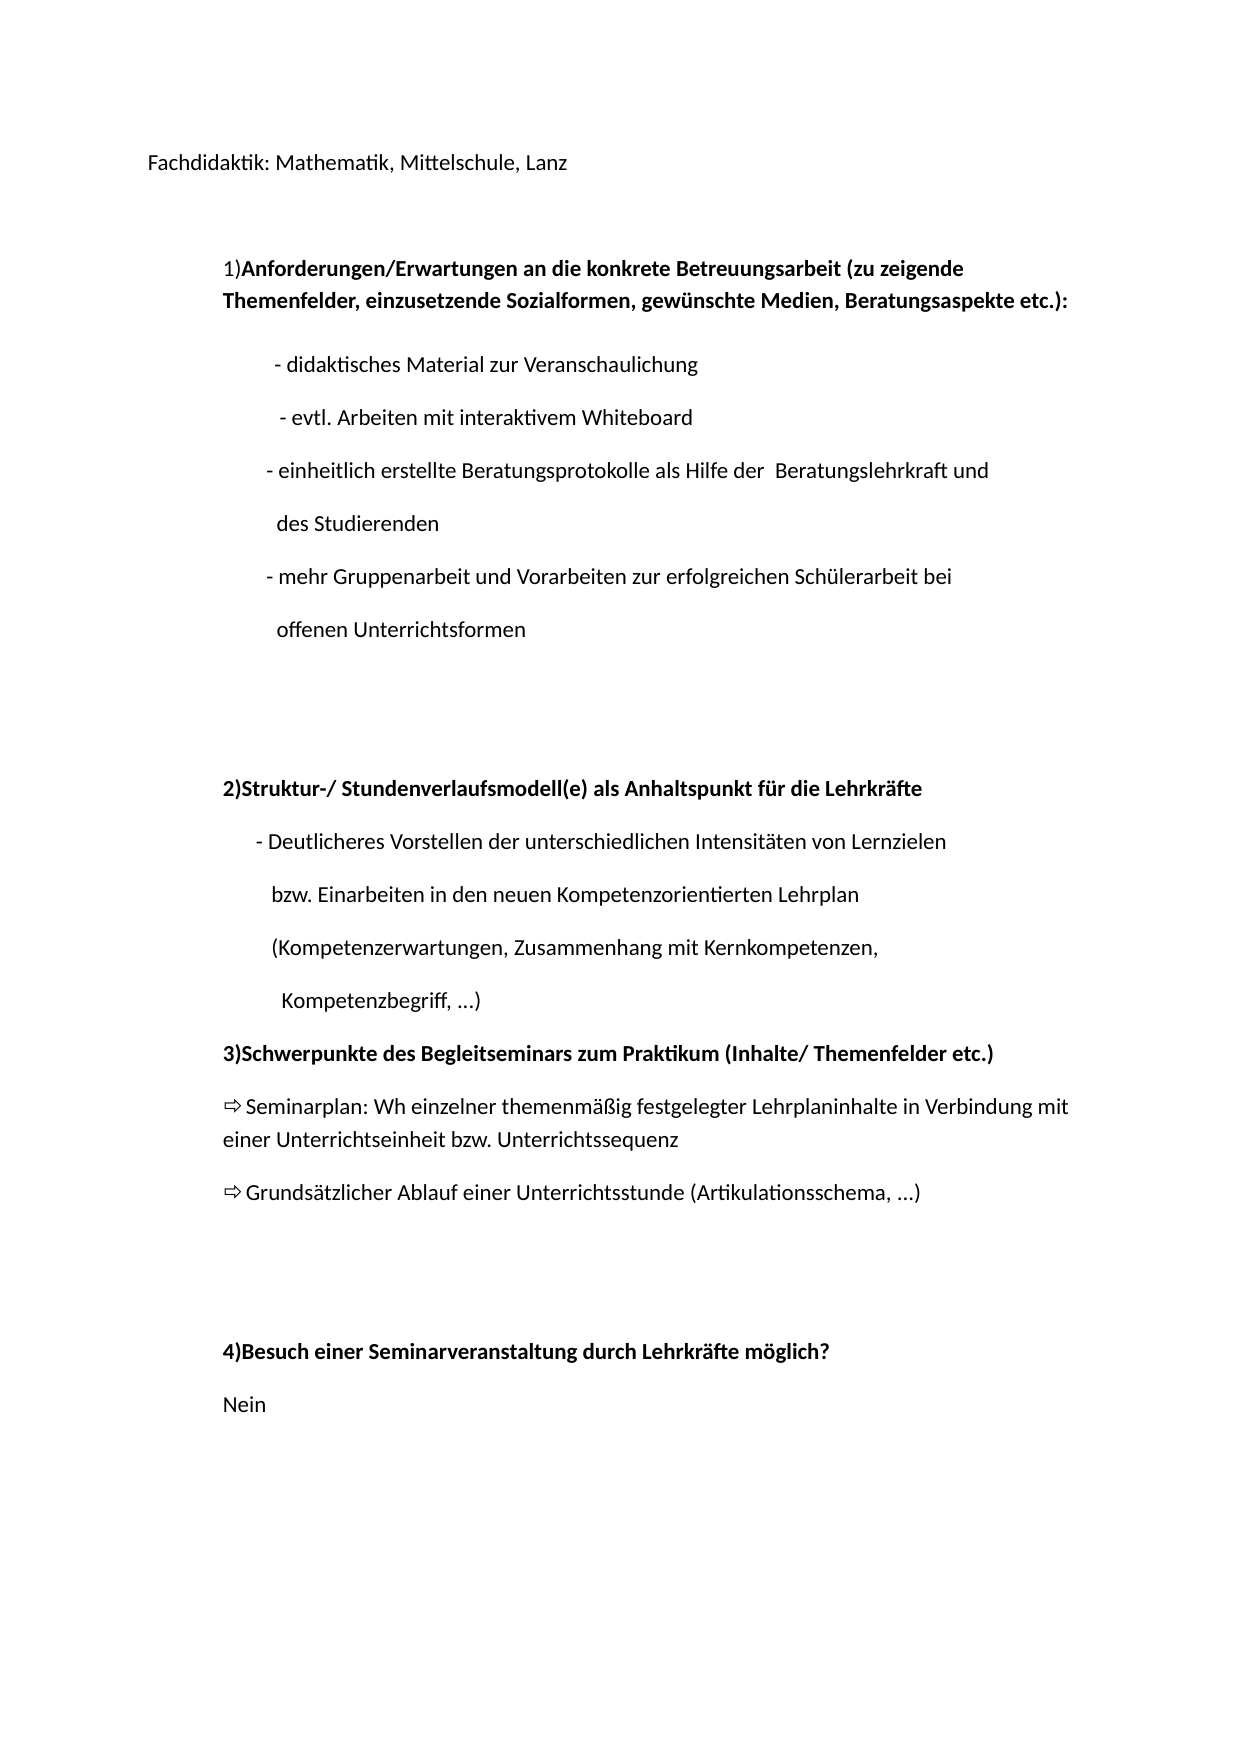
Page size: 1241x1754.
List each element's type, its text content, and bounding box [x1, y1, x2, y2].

list Grundsätzlicher Ablauf einer Unterrichtsstunde (Artikulationsschema, ...) [223, 1178, 1093, 1206]
text bzw. Einarbeiten in den neuen Kompetenzorientierten Lehrplan [148, 880, 1093, 908]
text - Deutlicheres Vorstellen der unterschiedlichen Intensitäten von Lernzielen [148, 827, 1093, 855]
text des Studierenden [148, 509, 1093, 537]
list Seminarplan: Wh einzelner themenmäßig festgelegter Lehrplaninhalte in Verbindung mit einer Unterrichtseinheit bzw. Unterrichtssequenz [223, 1092, 1093, 1153]
text - mehr Gruppenarbeit und Vorarbeiten zur erfolgreichen Schülerarbeit bei [148, 562, 1093, 590]
list Schwerpunkte des Begleitseminars zum Praktikum (Inhalte/ Themenfelder etc.) [223, 1039, 1093, 1067]
list Nein [223, 1390, 1093, 1418]
text Kompetenzbegriff, ...) [148, 986, 1093, 1014]
list Besuch einer Seminarveranstaltung durch Lehrkräfte möglich? [223, 1337, 1093, 1365]
text Fachdidaktik: Mathematik, Mittelschule, Lanz [148, 148, 1093, 176]
list - evtl. Arbeiten mit interaktivem Whiteboard [223, 403, 1093, 431]
text offenen Unterrichtsformen [148, 615, 1093, 643]
text - einheitlich erstellte Beratungsprotokolle als Hilfe der Beratungslehrkraft und [148, 456, 1093, 484]
list Struktur-/ Stundenverlaufsmodell(e) als Anhaltspunkt für die Lehrkräfte [223, 774, 1093, 802]
text (Kompetenzerwartungen, Zusammenhang mit Kernkompetenzen, [148, 933, 1093, 961]
list Anforderungen/Erwartungen an die konkrete Betreuungsarbeit (zu zeigende Themenfelder, einzusetzende Sozialformen, gewünschte Medien, Beratungsaspekte etc.): - didaktisches Material zur Veranschaulichung [223, 254, 1093, 378]
